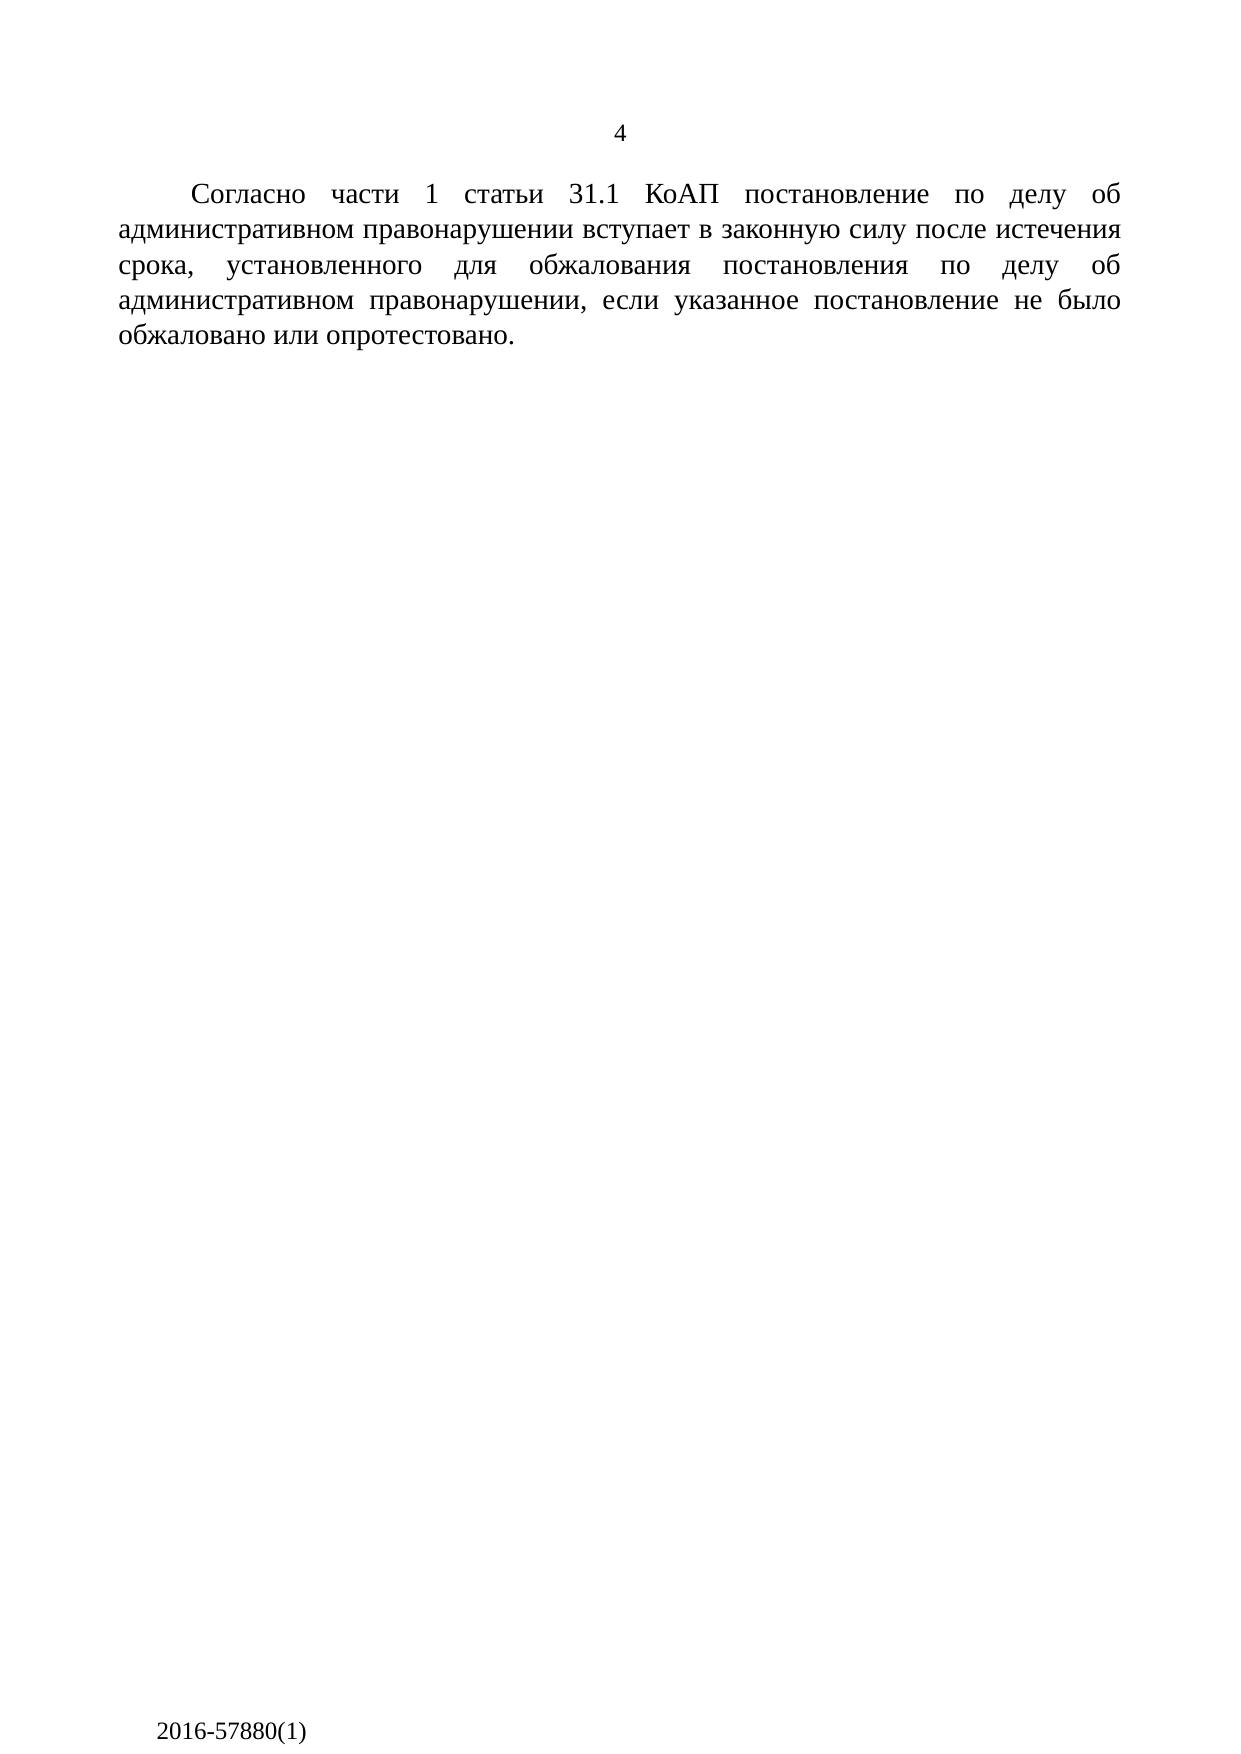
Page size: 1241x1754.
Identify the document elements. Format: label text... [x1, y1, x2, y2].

text Согласно части 1 статьи 31.1 КоАП постановление по делу об административном правонарушении вступает в законную силу после истечения срока, установленного для обжалования постановления по делу об административном правонарушении, если указанное постановление не было обжаловано или опротестовано. [118, 176, 1122, 351]
